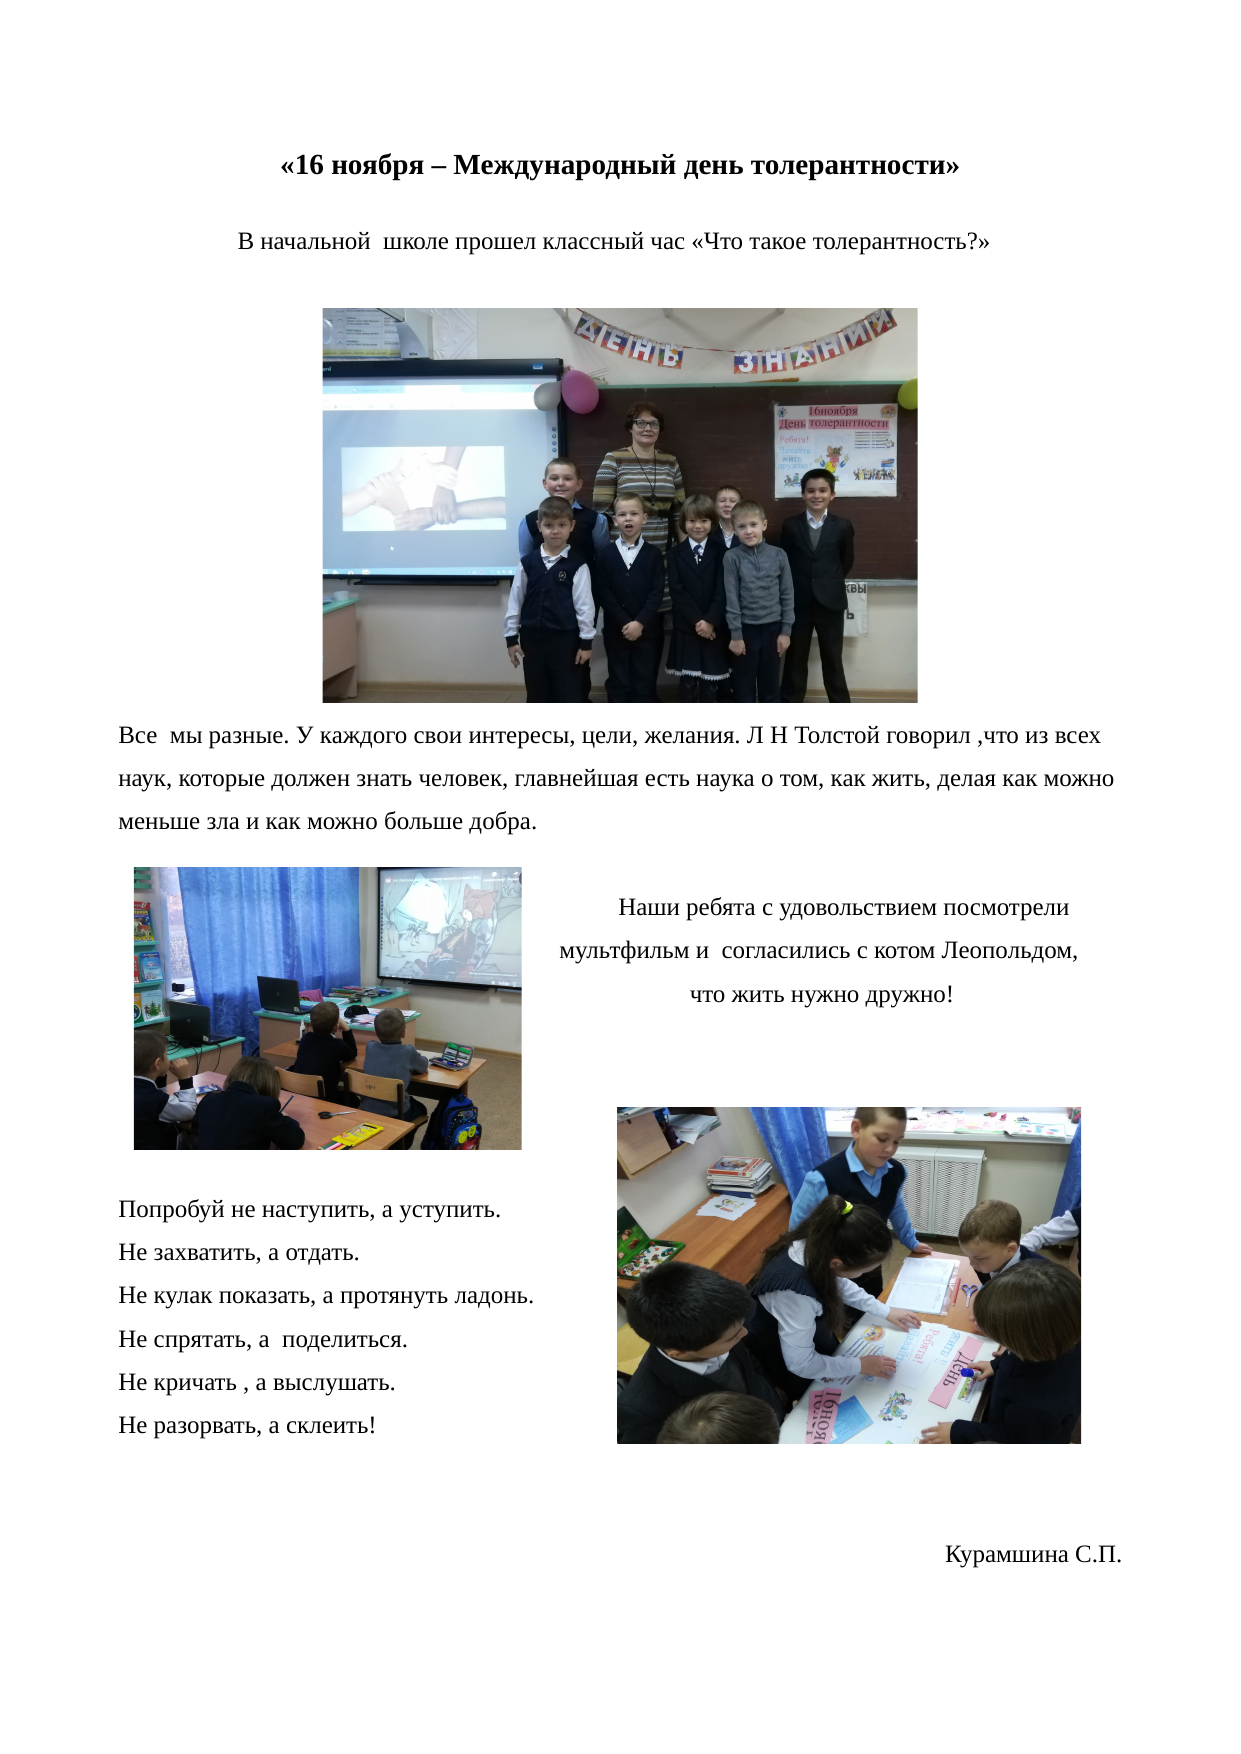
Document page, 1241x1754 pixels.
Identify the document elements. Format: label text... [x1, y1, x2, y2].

text [1082, 1324, 1122, 1352]
text Не захватить, а отдать. [118, 1237, 617, 1266]
text В начальной школе прошел классный час «Что такое толерантность?» [118, 226, 1122, 255]
text «16 ноября – Международный день толерантности» [118, 147, 1122, 180]
text [1082, 1194, 1122, 1223]
text Не разорвать, а склеить! [118, 1410, 617, 1439]
text Попробуй не наступить, а уступить. [118, 1194, 617, 1223]
text Курамшина С.П. [118, 1539, 1122, 1568]
picture [133, 867, 522, 1150]
text Все мы разные. У каждого свои интересы, цели, желания. Л Н Толстой говорил ,что из всех наук, которые должен знать человек, главнейшая есть наука о том, как жить, делая как можно меньше зла и как можно больше добра. [118, 720, 1122, 835]
picture [322, 308, 918, 703]
text [1082, 1410, 1122, 1439]
text что жить нужно дружно! [522, 979, 1122, 1007]
text Не кулак показать, а протянуть ладонь. [118, 1281, 617, 1309]
text [1082, 1367, 1122, 1396]
text Наши ребята с удовольствием посмотрели мультфильм и согласились с котом Леопольдом, [522, 892, 1122, 964]
text Не спрятать, а поделиться. [118, 1324, 617, 1352]
text [1082, 1237, 1122, 1266]
picture [617, 1107, 1082, 1444]
text Не кричать , а выслушать. [118, 1367, 617, 1396]
text [1082, 1281, 1122, 1309]
